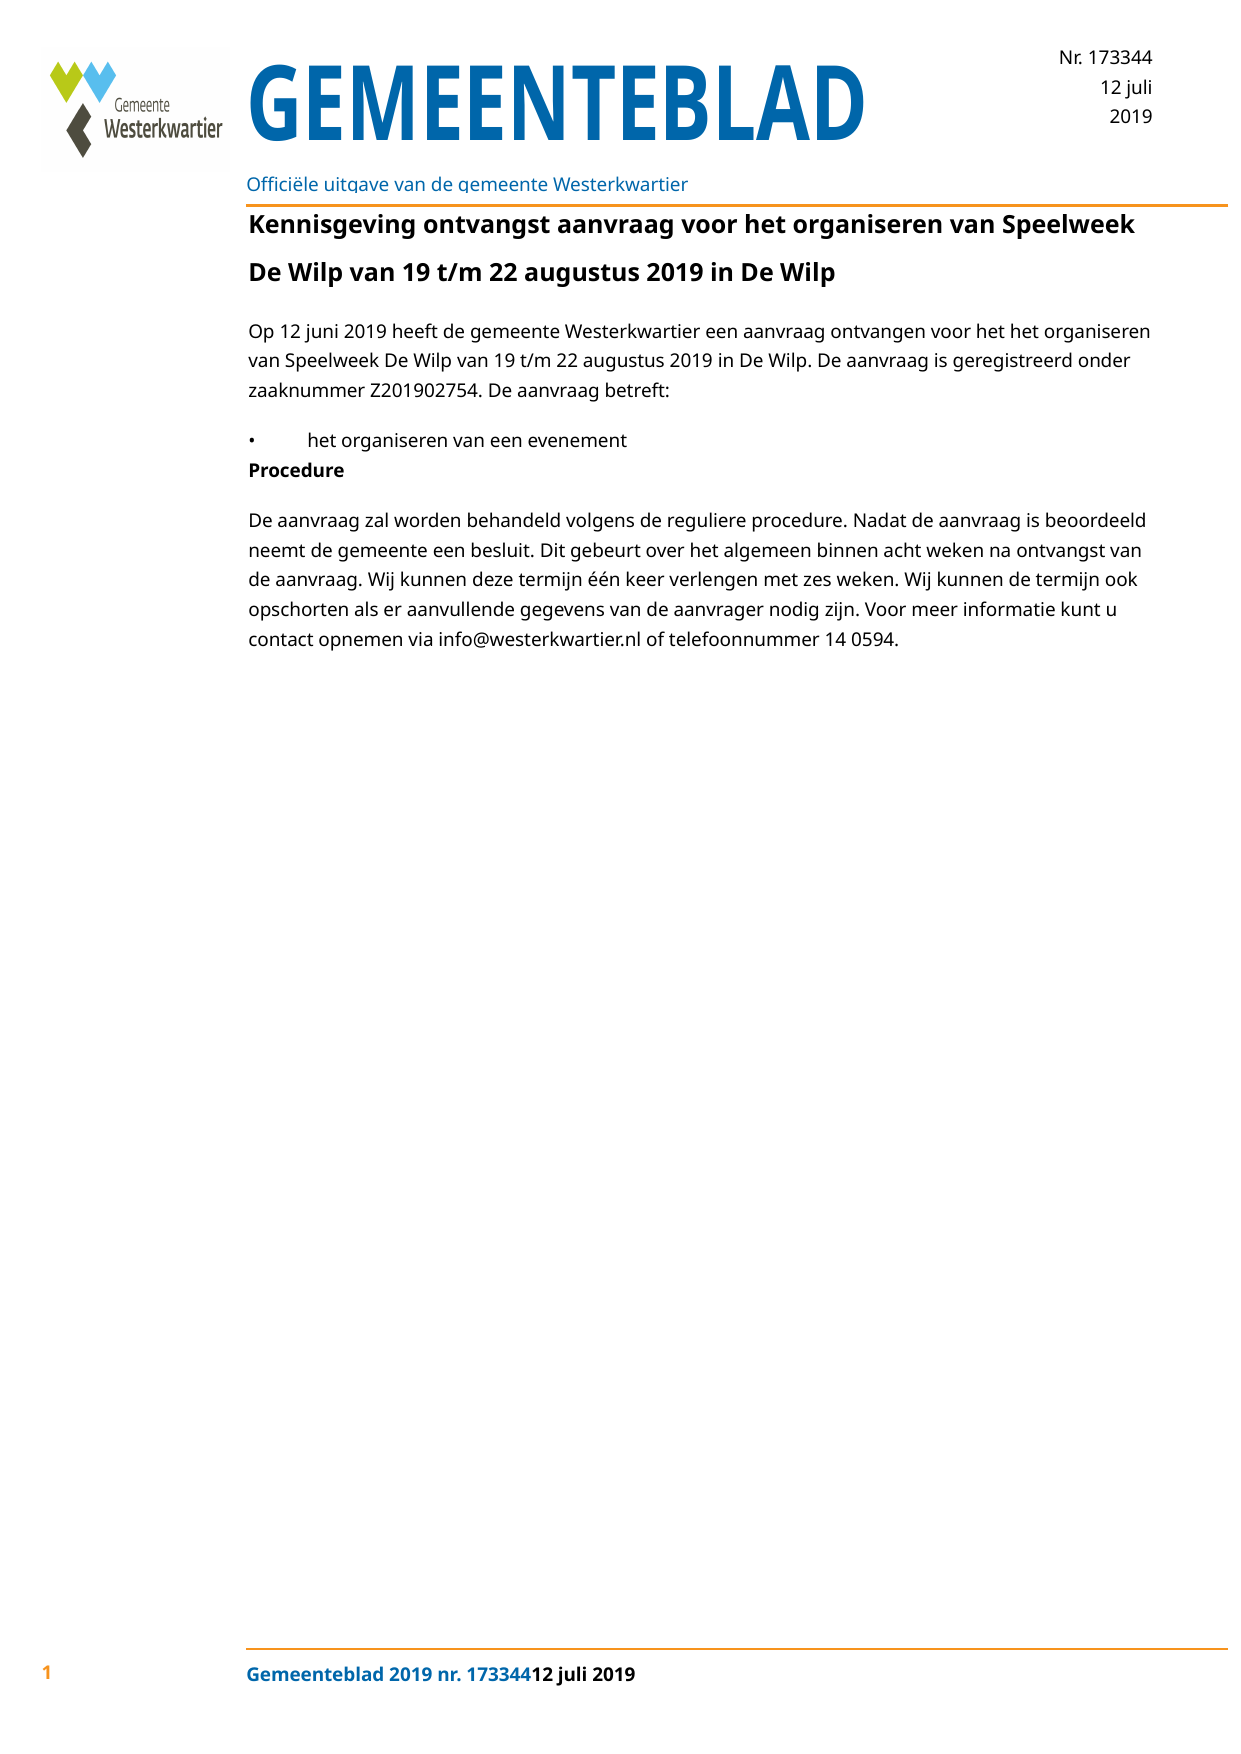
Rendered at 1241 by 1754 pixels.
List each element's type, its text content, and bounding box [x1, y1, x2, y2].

text De aanvraag zal worden behandeld volgens de reguliere procedure. Nadat de aanvraag is beoordeeld neemt de gemeente een besluit. Dit gebeurt over het algemeen binnen acht weken na ontvangst van de aanvraag. Wij kunnen deze termijn één keer verlengen met zes weken. Wij kunnen de termijn ook opschorten als er aanvullende gegevens van de aanvrager nodig zijn. Voor meer informatie kunt u contact opnemen via info@westerkwartier.nl of telefoonnummer 14 0594. [248, 507, 1152, 652]
text Procedure [248, 457, 1152, 483]
list het organiseren van een evenement [248, 427, 1152, 453]
picture [41, 47, 231, 172]
text Op 12 juni 2019 heeft de gemeente Westerkwartier een aanvraag ontvangen voor het het organiseren van Speelweek De Wilp van 19 t/m 22 augustus 2019 in De Wilp. De aanvraag is geregistreerd onder zaaknummer Z201902754. De aanvraag betreft: [248, 318, 1152, 403]
text Kennisgeving ontvangst aanvraag voor het organiseren van Speelweek De Wilp van 19 t/m 22 augustus 2019 in De Wilp [248, 207, 1152, 288]
